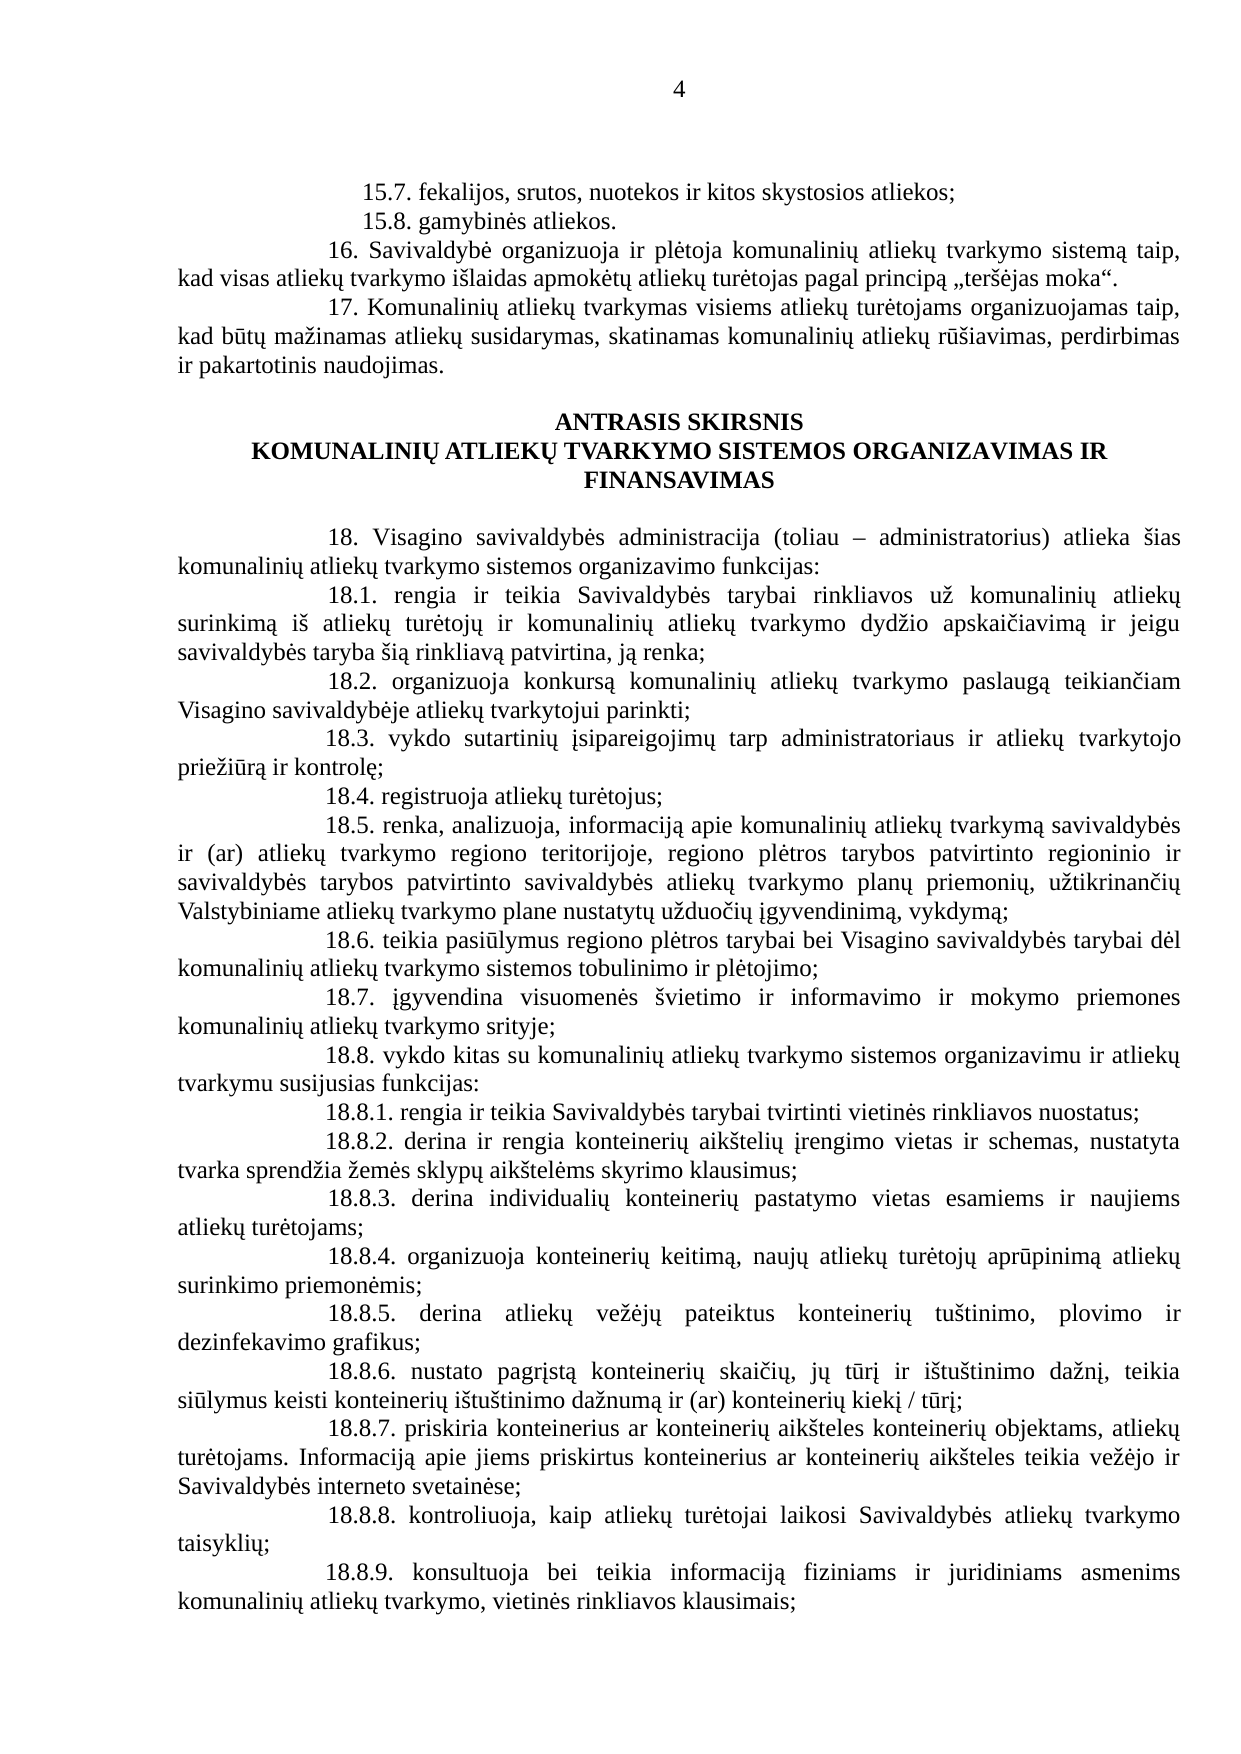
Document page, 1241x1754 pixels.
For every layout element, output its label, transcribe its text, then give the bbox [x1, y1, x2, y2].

subtitle KOMUNALINIŲ ATLIEKŲ TVARKYMO SISTEMOS ORGANIZAVIMAS IR FINANSAVIMAS [177, 436, 1181, 493]
text 18.3. vykdo sutartinių įsipareigojimų tarp administratoriaus ir atliekų tvarkytojo priežiūrą ir kontrolę; [177, 723, 1181, 781]
text 18.8.3. derina individualių konteinerių pastatymo vietas esamiems ir naujiems atliekų turėtojams; [177, 1183, 1181, 1241]
text 18. Visagino savivaldybės administracija (toliau – administratorius) atlieka šias komunalinių atliekų tvarkymo sistemos organizavimo funkcijas: [177, 522, 1181, 580]
text 15.8. gamybinės atliekos. [215, 206, 1181, 235]
text 18.8.6. nustato pagrįstą konteinerių skaičių, jų tūrį ir ištuštinimo dažnį, teikia siūlymus keisti konteinerių ištuštinimo dažnumą ir (ar) konteinerių kiekį / tūrį; [177, 1356, 1181, 1413]
text 18.8.5. derina atliekų vežėjų pateiktus konteinerių tuštinimo, plovimo ir dezinfekavimo grafikus; [177, 1298, 1181, 1356]
text 18.1. rengia ir teikia Savivaldybės tarybai rinkliavos už komunalinių atliekų surinkimą iš atliekų turėtojų ir komunalinių atliekų tvarkymo dydžio apskaičiavimą ir jeigu savivaldybės taryba šią rinkliavą patvirtina, ją renka; [177, 580, 1181, 666]
subtitle ANTRASIS SKIRSNIS [177, 407, 1181, 436]
text 17. Komunalinių atliekų tvarkymas visiems atliekų turėtojams organizuojamas taip, kad būtų mažinamas atliekų susidarymas, skatinamas komunalinių atliekų rūšiavimas, perdirbimas ir pakartotinis naudojimas. [177, 292, 1181, 378]
text 18.6. teikia pasiūlymus regiono plėtros tarybai bei Visagino savivaldybės tarybai dėl komunalinių atliekų tvarkymo sistemos tobulinimo ir plėtojimo; [177, 925, 1181, 982]
text 18.5. renka, analizuoja, informaciją apie komunalinių atliekų tvarkymą savivaldybės ir (ar) atliekų tvarkymo regiono teritorijoje, regiono plėtros tarybos patvirtinto regioninio ir savivaldybės tarybos patvirtinto savivaldybės atliekų tvarkymo planų priemonių, užtikrinančių Valstybiniame atliekų tvarkymo plane nustatytų užduočių įgyvendinimą, vykdymą; [177, 810, 1181, 925]
text 18.8.2. derina ir rengia konteinerių aikštelių įrengimo vietas ir schemas, nustatyta tvarka sprendžia žemės sklypų aikštelėms skyrimo klausimus; [177, 1126, 1181, 1183]
text 15.7. fekalijos, srutos, nuotekos ir kitos skystosios atliekos; [215, 177, 1181, 206]
text 18.4. registruoja atliekų turėtojus; [177, 781, 1181, 810]
text 18.8. vykdo kitas su komunalinių atliekų tvarkymo sistemos organizavimu ir atliekų tvarkymu susijusias funkcijas: [177, 1040, 1181, 1097]
text 16. Savivaldybė organizuoja ir plėtoja komunalinių atliekų tvarkymo sistemą taip, kad visas atliekų tvarkymo išlaidas apmokėtų atliekų turėtojas pagal principą „teršėjas moka“. [177, 235, 1181, 292]
text 18.7. įgyvendina visuomenės švietimo ir informavimo ir mokymo priemones komunalinių atliekų tvarkymo srityje; [177, 982, 1181, 1040]
text 18.8.7. priskiria konteinerius ar konteinerių aikšteles konteinerių objektams, atliekų turėtojams. Informaciją apie jiems priskirtus konteinerius ar konteinerių aikšteles teikia vežėjo ir Savivaldybės interneto svetainėse; [177, 1413, 1181, 1500]
text 18.8.8. kontroliuoja, kaip atliekų turėtojai laikosi Savivaldybės atliekų tvarkymo taisyklių; [177, 1500, 1181, 1557]
text 18.8.4. organizuoja konteinerių keitimą, naujų atliekų turėtojų aprūpinimą atliekų surinkimo priemonėmis; [177, 1241, 1181, 1298]
text 18.2. organizuoja konkursą komunalinių atliekų tvarkymo paslaugą teikiančiam Visagino savivaldybėje atliekų tvarkytojui parinkti; [177, 666, 1181, 723]
text 18.8.1. rengia ir teikia Savivaldybės tarybai tvirtinti vietinės rinkliavos nuostatus; [177, 1097, 1181, 1126]
text 18.8.9. konsultuoja bei teikia informaciją fiziniams ir juridiniams asmenims komunalinių atliekų tvarkymo, vietinės rinkliavos klausimais; [177, 1557, 1181, 1615]
